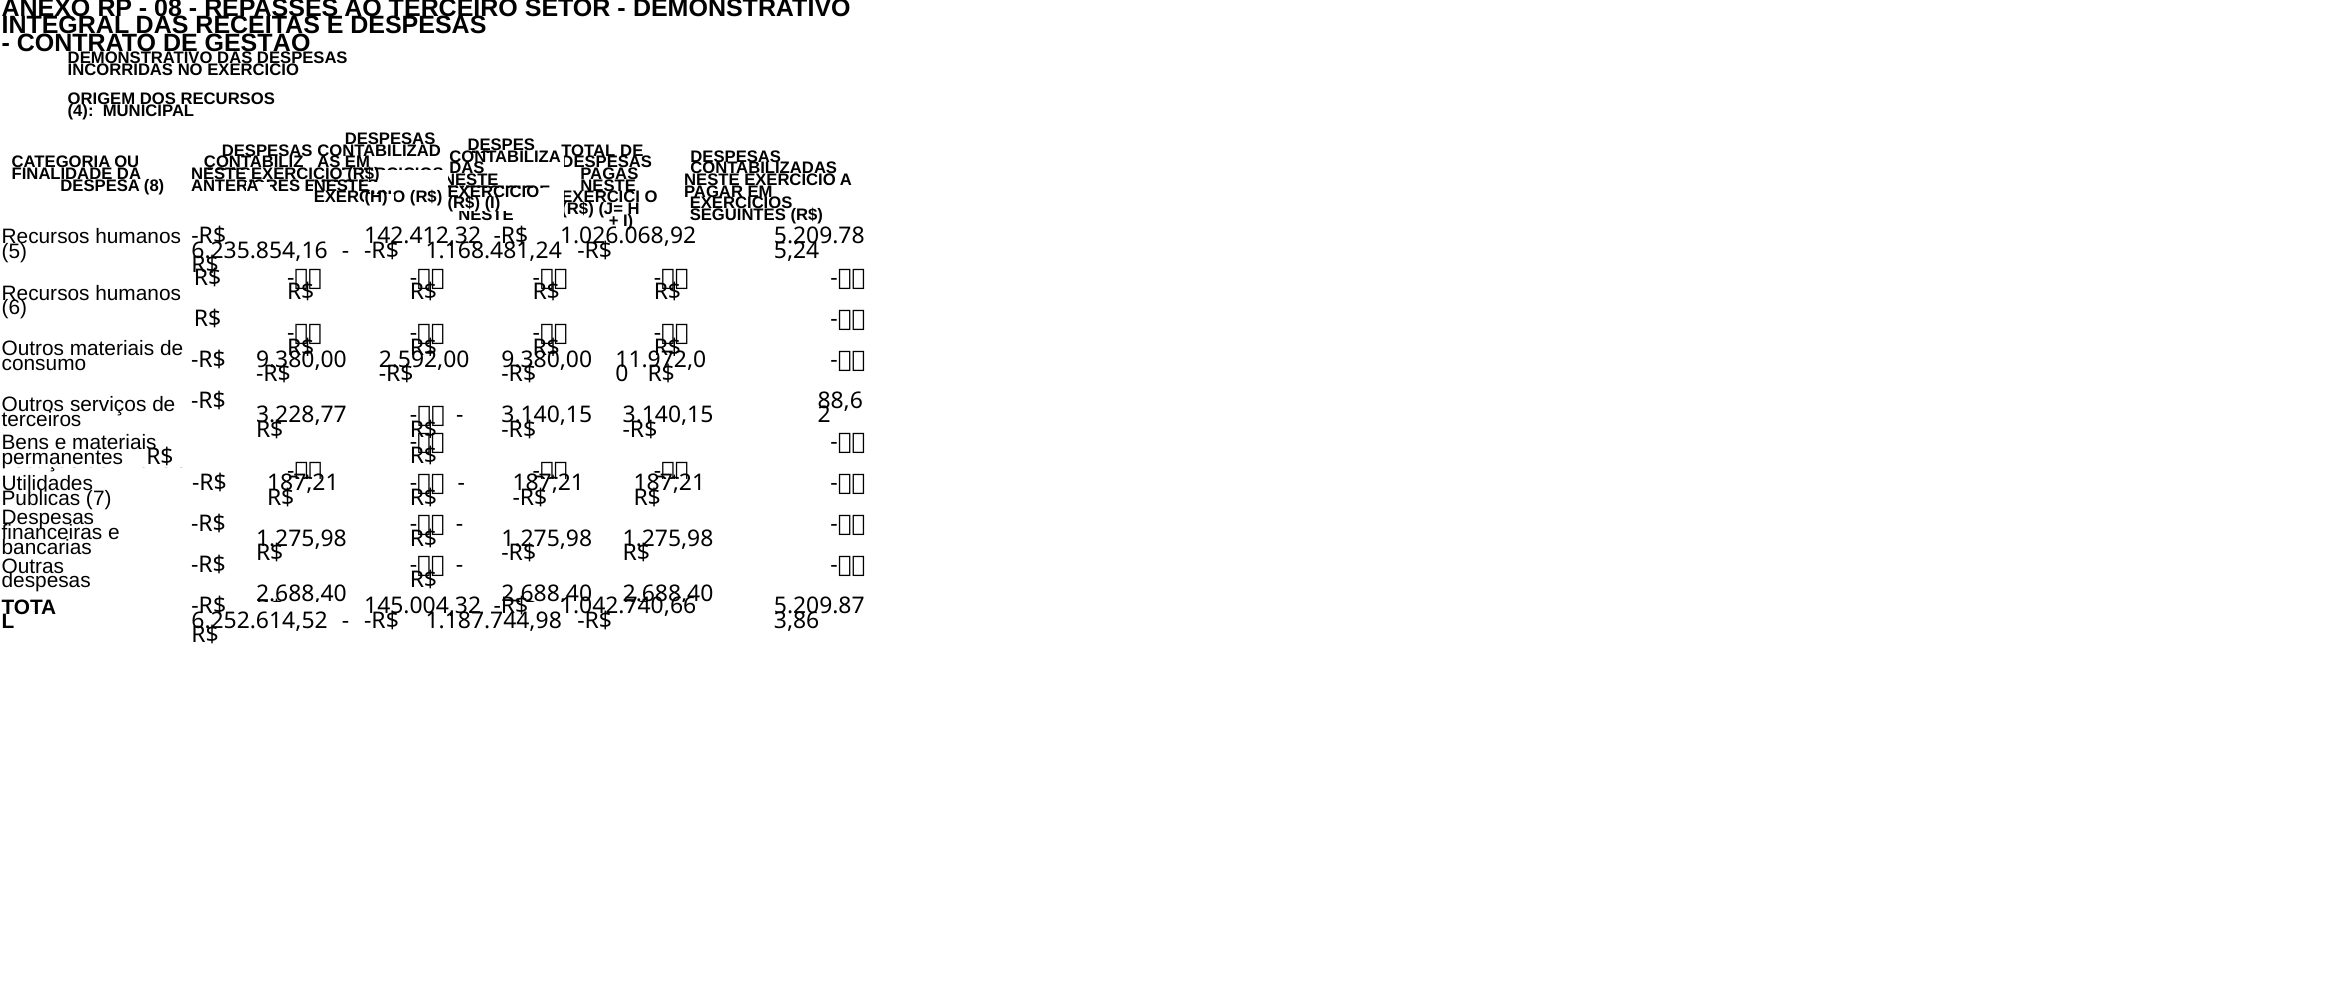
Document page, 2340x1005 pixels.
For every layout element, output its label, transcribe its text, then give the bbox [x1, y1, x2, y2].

text CONTABILIZADAS [469, 153, 564, 176]
text Utilidades Publicas (7) [1, 479, 147, 508]
text EXERCICI O (R$) (J= H [564, 194, 590, 217]
text TOTAL DE DESPESAS [564, 147, 607, 170]
text R$ [194, 273, 224, 288]
text PAGAS NESTE [458, 199, 564, 223]
text -ꢀꢀ R$ [687, 467, 716, 479]
text -ꢀꢀ -R$ [430, 411, 471, 440]
text NESTE EXERCICIO (R$) ANTERIORES E PAGAS [377, 170, 448, 182]
text DESPESA (8) [60, 182, 146, 194]
text NESTE EXERCICIO (R$) ANTERIORES E PAGAS [255, 170, 348, 194]
text - CONTRATO DE GESTAO [284, 37, 864, 55]
text EXERCICIO (R$) (I) [450, 193, 476, 211]
text CONTABILIZADAS EM [332, 147, 350, 170]
text Recursos humanos (5) [1, 232, 24, 262]
text -ꢀꢀ [853, 479, 862, 493]
text -ꢀꢀ R$ [296, 329, 305, 343]
text 2.688,40 R$ [260, 590, 279, 602]
text Outros materiais de consumo [1, 344, 188, 373]
text -ꢀꢀ R$ [297, 344, 307, 356]
text TOTAL DE DESPESAS [609, 147, 689, 170]
text -ꢀꢀ R$ [308, 329, 347, 356]
text -ꢀꢀ [830, 438, 838, 452]
text 9.380,00 -R$ [256, 356, 349, 384]
text -ꢀꢀ [853, 520, 862, 534]
text 142.412,32 -R$ 1.026.068,92 -R$ 1.168.481,24 -R$ [364, 232, 718, 261]
text -ꢀꢀ -R$ [409, 561, 471, 590]
text DESPESA (8) [161, 182, 191, 194]
text -R$ [191, 397, 226, 411]
text -ꢀꢀ R$ [555, 329, 564, 343]
text 187,21 R$ [267, 479, 347, 508]
text DESPESAS CONTABILIZADAS [690, 153, 865, 176]
text -ꢀꢀ R$ [419, 344, 429, 356]
text -ꢀꢀ [830, 561, 838, 576]
text 3.140,15 -R$ [622, 411, 716, 440]
text -ꢀꢀ [830, 273, 838, 288]
text 187,21 -R$ [512, 479, 596, 508]
text (H) [385, 194, 394, 205]
text 2.688,40 R$ [278, 590, 347, 602]
text 9.380,00 -R$ [501, 356, 596, 384]
text Outras despesas [1, 561, 116, 591]
text Recursos humanos (6) [1, 288, 188, 318]
text Locaçao de imoveis [52, 467, 188, 471]
text DESPESAS [271, 147, 286, 159]
text -ꢀꢀ R$ [566, 467, 596, 479]
text DEMONSTRATIVO DAS DESPESAS INCORRIDAS NO EXERCICIO [67, 54, 408, 78]
text -ꢀꢀ R$ [287, 329, 295, 356]
text DESPESAS [483, 141, 540, 153]
text -ꢀꢀ R$ [321, 467, 349, 496]
text 1.275,98 R$ [622, 535, 716, 563]
text NESTE EXERCICIO A PAGAR EM [684, 176, 715, 199]
text -ꢀꢀ [839, 520, 848, 534]
text 2.688,40 R$ [687, 590, 716, 602]
text CONTABILIZADAS EM [348, 147, 368, 170]
text 2.688,40 -R$ [523, 590, 569, 602]
text -ꢀꢀ [830, 520, 838, 535]
text NESTE EXERCICIO A PAGAR EM [709, 176, 865, 199]
text bancarias [1, 542, 153, 557]
text CATEGORIA OU FINALIDADE DA [11, 159, 193, 182]
text (H) [367, 194, 384, 205]
text 1.275,98 -R$ [501, 535, 596, 563]
text -ꢀꢀ [853, 273, 862, 288]
text Recursos humanos (5) [19, 232, 188, 262]
text EXERCICIOS SEGUINTES (R$) [689, 199, 865, 223]
text 5.209.785,24 [774, 232, 866, 261]
text -ꢀꢀ [839, 479, 848, 493]
text -ꢀꢀ [853, 438, 862, 452]
text CONTABILIZADAS [449, 153, 470, 176]
text -ꢀꢀ R$ [432, 329, 441, 343]
text ANEXO RP - 08 - REPASSES AO TERCEIRO SETOR - DEMONSTRATIVO INTEGRAL DAS RECEITAS E DESPESAS [1, 2, 864, 37]
text -R$ 6.252.614,52 -R$ [191, 602, 350, 646]
text -ꢀꢀ R$ [532, 329, 541, 356]
text -ꢀꢀ [853, 561, 862, 575]
text 145.004,32 -R$ 1.042.740,66 -R$ 1.187.744,98 -R$ [364, 602, 718, 631]
text -ꢀꢀ [830, 479, 838, 494]
text DESPESAS [298, 147, 312, 159]
text -ꢀꢀ [839, 356, 848, 370]
text -ꢀꢀ [839, 315, 848, 329]
text -ꢀꢀ [853, 356, 862, 370]
text DESPESAS [469, 141, 483, 153]
text 88,62 [817, 397, 866, 426]
text -ꢀꢀ R$ [310, 329, 319, 343]
text DESPESAS [344, 135, 444, 147]
text NESTE EXERCICIO E [448, 176, 493, 188]
text -R$ [191, 561, 226, 576]
text -ꢀꢀ R$ [653, 273, 716, 302]
text -ꢀꢀ R$ [676, 329, 685, 343]
text Outros serviços de terceiros [1, 400, 188, 429]
text NESTE EXERCICIO (R$) ANTERIORES E PAGAS [191, 170, 257, 194]
text 1.275,98 R$ [256, 535, 347, 563]
text -ꢀꢀ [853, 315, 862, 329]
text 3.228,77 R$ [256, 411, 349, 440]
text -R$ 6.235.854,16 -R$ [194, 236, 219, 273]
text -ꢀꢀ R$ [542, 344, 552, 356]
text -ꢀꢀ -R$ [409, 479, 473, 508]
text NESTE EXERCICIO E [491, 176, 564, 199]
text -ꢀꢀ R$ [542, 329, 551, 343]
text Despesas financeiras e [4, 513, 153, 542]
text A [246, 182, 270, 194]
text TOTAL [1, 602, 61, 632]
text -ꢀꢀ [830, 315, 838, 329]
text -ꢀꢀ R$ [409, 273, 470, 302]
text DESPESAS [247, 147, 268, 159]
text Bens e materiais permanentes R$ [1, 438, 224, 467]
text - CONTRATO DE GESTAO [245, 37, 286, 54]
text NESTE EXERCICIO (R$) [362, 182, 448, 205]
text -ꢀꢀ R$ [674, 329, 716, 356]
text -ꢀꢀ R$ [663, 329, 672, 343]
text R$ [194, 315, 224, 329]
text -ꢀꢀ [830, 356, 838, 370]
text EXERCICIO (R$) (I) [473, 188, 496, 211]
text - CONTRATO DE GESTAO [1, 37, 252, 55]
text EXERCICI O (R$) (J= H [587, 194, 684, 217]
text -ꢀꢀ R$ [553, 329, 594, 356]
text -ꢀꢀ [839, 438, 848, 452]
text 5.209.873,86 [774, 602, 866, 631]
text + I) [608, 217, 629, 229]
text CONTABILIZADAS [246, 159, 301, 170]
text -ꢀꢀ R$ [532, 273, 594, 302]
text 2.592,00 -R$ [378, 356, 471, 384]
text -ꢀꢀ -R$ [409, 411, 418, 438]
text PAGAS NESTE [605, 170, 684, 194]
text -ꢀꢀ [839, 561, 848, 575]
text -ꢀꢀ R$ [287, 273, 347, 302]
text -ꢀꢀ R$ [419, 329, 428, 343]
text -ꢀꢀ R$ [430, 329, 470, 356]
text -ꢀꢀ -R$ [409, 520, 471, 549]
text + I) [631, 217, 689, 229]
text ORIGEM DOS RECURSOS (4): MUNICIPAL [84, 95, 297, 119]
text -ꢀꢀ [839, 273, 848, 288]
text EXERCICIO (R$) (I) [496, 188, 557, 211]
text 3.140,15 -R$ [501, 411, 596, 440]
text CONTABILIZADAS EM [320, 147, 337, 170]
text PAGAS NESTE [580, 170, 611, 194]
text -ꢀꢀ R$ [653, 329, 662, 351]
text CONTABILIZADAS EM [366, 147, 444, 170]
text NESTE EXERCICIO (R$) [313, 182, 364, 205]
text -R$ 6.235.854,16 -R$ [212, 232, 350, 276]
text -R$ [191, 356, 226, 370]
text -R$ [191, 520, 226, 535]
text -ꢀꢀ R$ [409, 438, 470, 467]
text -ꢀꢀ R$ [409, 329, 418, 356]
text -R$ [192, 479, 227, 494]
text 187,21 R$ [633, 479, 716, 508]
text 11.972,00 R$ [615, 356, 716, 384]
